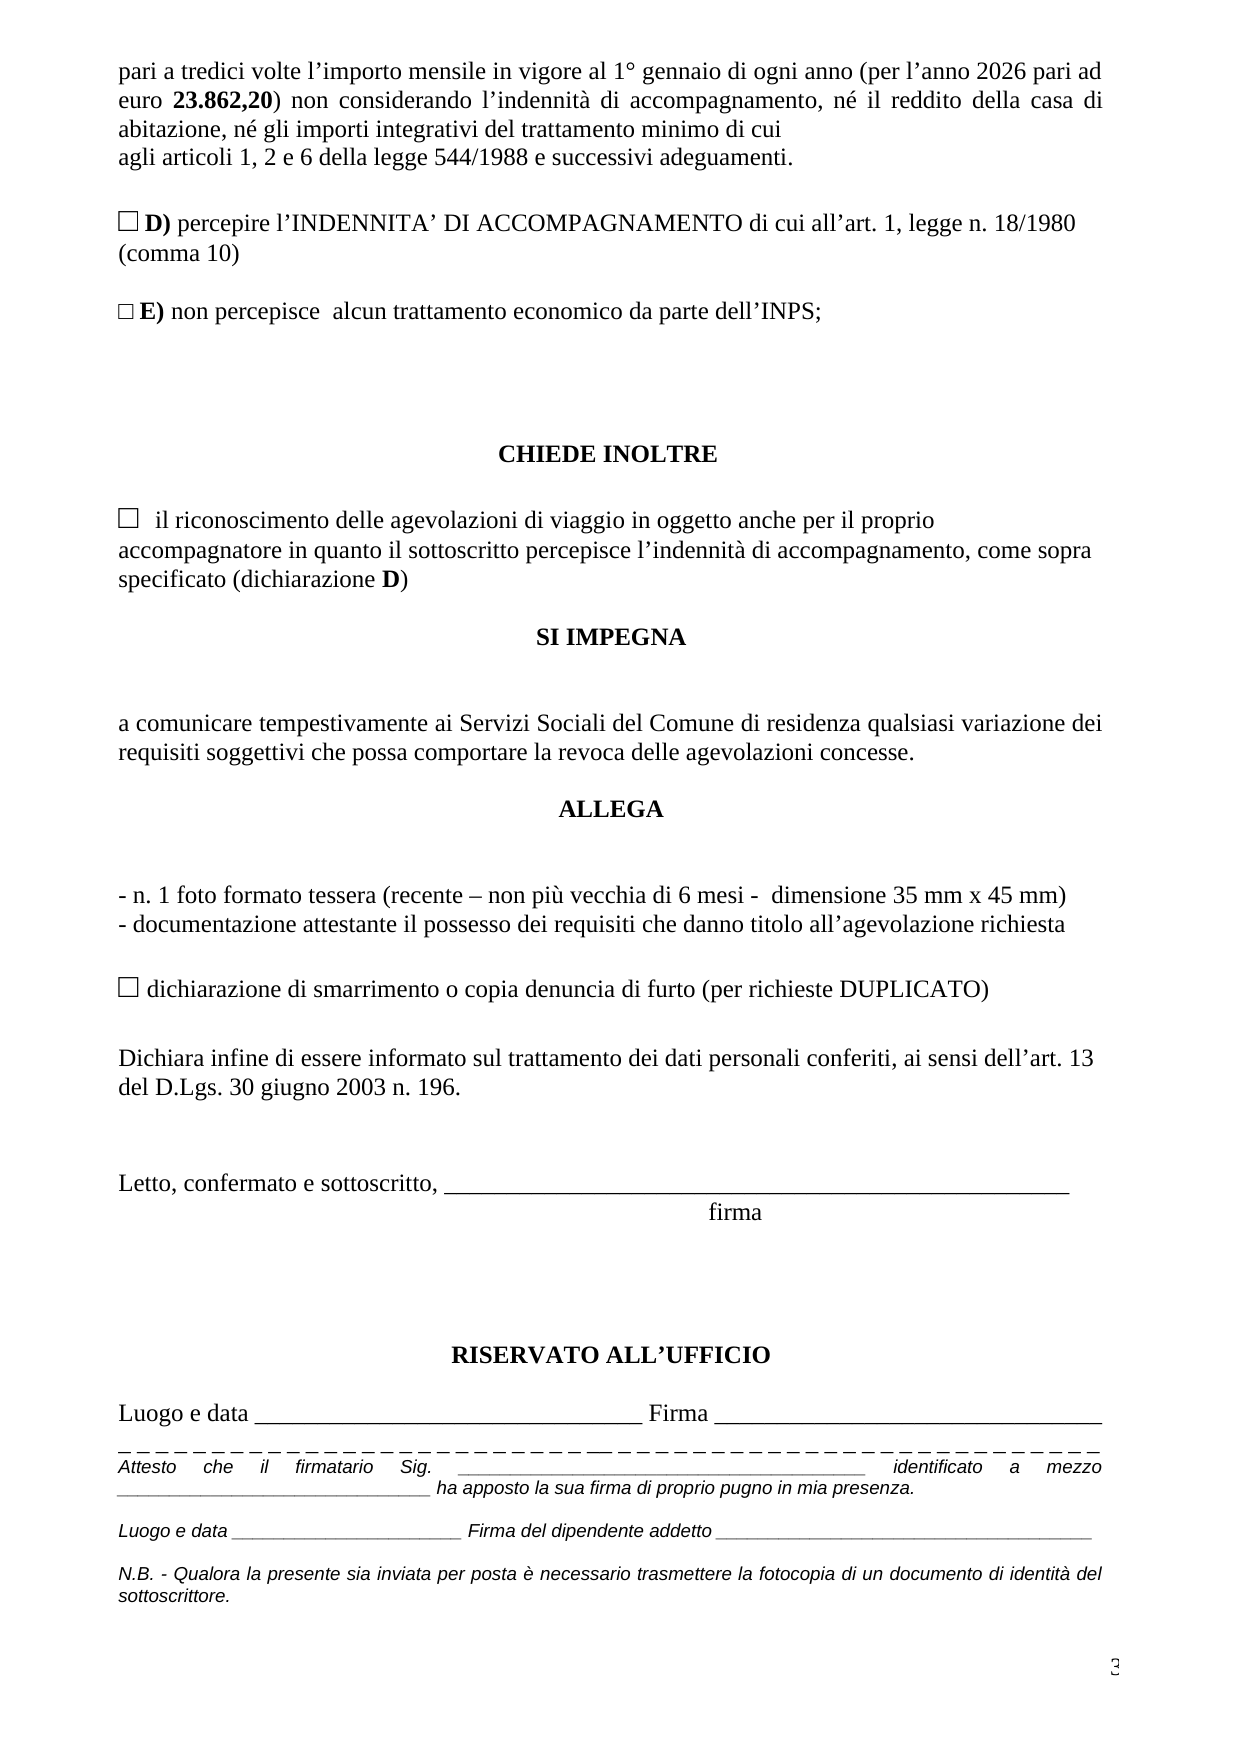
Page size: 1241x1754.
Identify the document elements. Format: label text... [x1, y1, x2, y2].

text SI IMPEGNA [118, 622, 1104, 650]
text □ il riconoscimento delle agevolazioni di viaggio in oggetto anche per il proprio accompagnatore in quanto il sottoscritto percepisce l’indennità di accompagnamento, come sopra specificato (dichiarazione D) [118, 497, 1104, 593]
text N.B. - Qualora la presente sia inviata per posta è necessario trasmettere la fotocopia di un documento di identità del sottoscrittore. [118, 1563, 1104, 1606]
text firma [118, 1197, 1104, 1225]
text Letto, confermato e sottoscritto, __________________________________________________ [118, 1168, 1104, 1197]
text pari a tredici volte l’importo mensile in vigore al 1° gennaio di ogni anno (per l’anno 2026 pari ad euro 23.862,20) non considerando l’indennità di accompagnamento, né il reddito della casa di abitazione, né gli importi integrativi del trattamento minimo di cui [118, 56, 1104, 142]
text a comunicare tempestivamente ai Servizi Sociali del Comune di residenza qualsiasi variazione dei requisiti soggettivi che possa comportare la revoca delle agevolazioni concesse. [118, 708, 1104, 765]
text - n. 1 foto formato tessera (recente – non più vecchia di 6 mesi - dimensione 35 mm x 45 mm) [118, 880, 1104, 909]
text □ D) percepire l’INDENNITA’ DI ACCOMPAGNAMENTO di cui all’art. 1, legge n. 18/1980 [118, 200, 1104, 238]
text ALLEGA [118, 794, 1104, 823]
text _ _ _ _ _ _ _ _ _ _ _ _ _ _ _ _ _ _ _ _ _ _ _ _ _ __ _ _ _ _ _ _ _ _ _ _ _ _ _ _ _ _ _ _ _ _ _ _ _ _ _ _ [118, 1427, 1104, 1455]
text - documentazione attestante il possesso dei requisiti che danno titolo all’agevolazione richiesta [118, 909, 1104, 938]
text CHIEDE INOLTRE [118, 439, 1104, 468]
text □ E) non percepisce alcun trattamento economico da parte dell’INPS; [118, 296, 1104, 324]
text Dichiara infine di essere informato sul trattamento dei dati personali conferiti, ai sensi dell’art. 13 del D.Lgs. 30 giugno 2003 n. 196. [118, 1043, 1104, 1101]
text □ dichiarazione di smarrimento o copia denuncia di furto (per richieste DUPLICATO) [118, 967, 1104, 1005]
text Attesto che il firmatario Sig. _______________________________________ identificato a mezzo ______________________________ ha apposto la sua firma di proprio pugno in mia presenza. [118, 1455, 1104, 1498]
text agli articoli 1, 2 e 6 della legge 544/1988 e successivi adeguamenti. [118, 142, 1104, 171]
text (comma 10) [118, 238, 1104, 267]
text Luogo e data _______________________________ Firma _______________________________ [118, 1398, 1104, 1427]
text RISERVATO ALL’UFFICIO [118, 1340, 1104, 1369]
text Luogo e data ______________________ Firma del dipendente addetto ____________________________________ [118, 1520, 1104, 1542]
